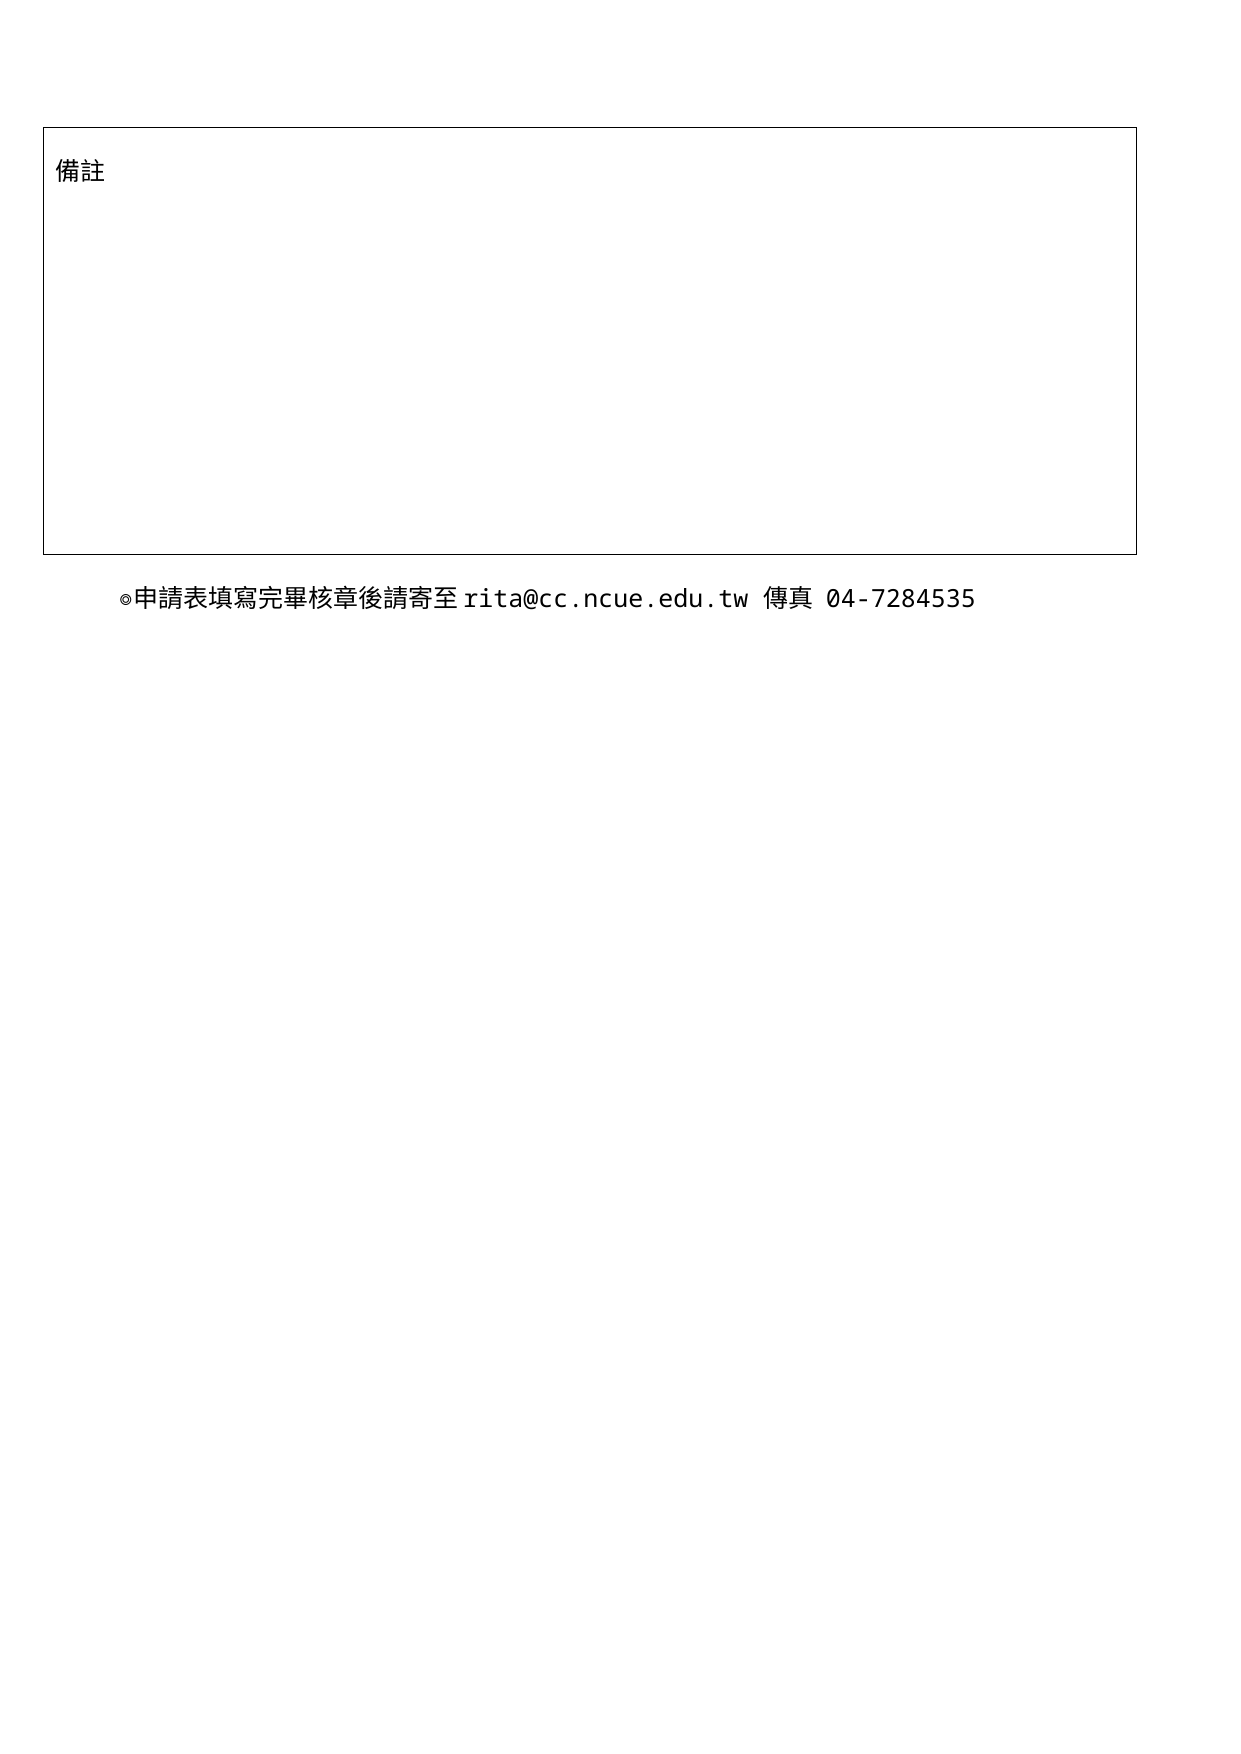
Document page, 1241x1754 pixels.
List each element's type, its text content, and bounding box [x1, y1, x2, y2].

table_cell 備註 [44, 128, 1136, 554]
text ◎申請表填寫完畢核章後請寄至rita@cc.ncue.edu.tw 傳真 04-7284535 [118, 555, 1152, 618]
